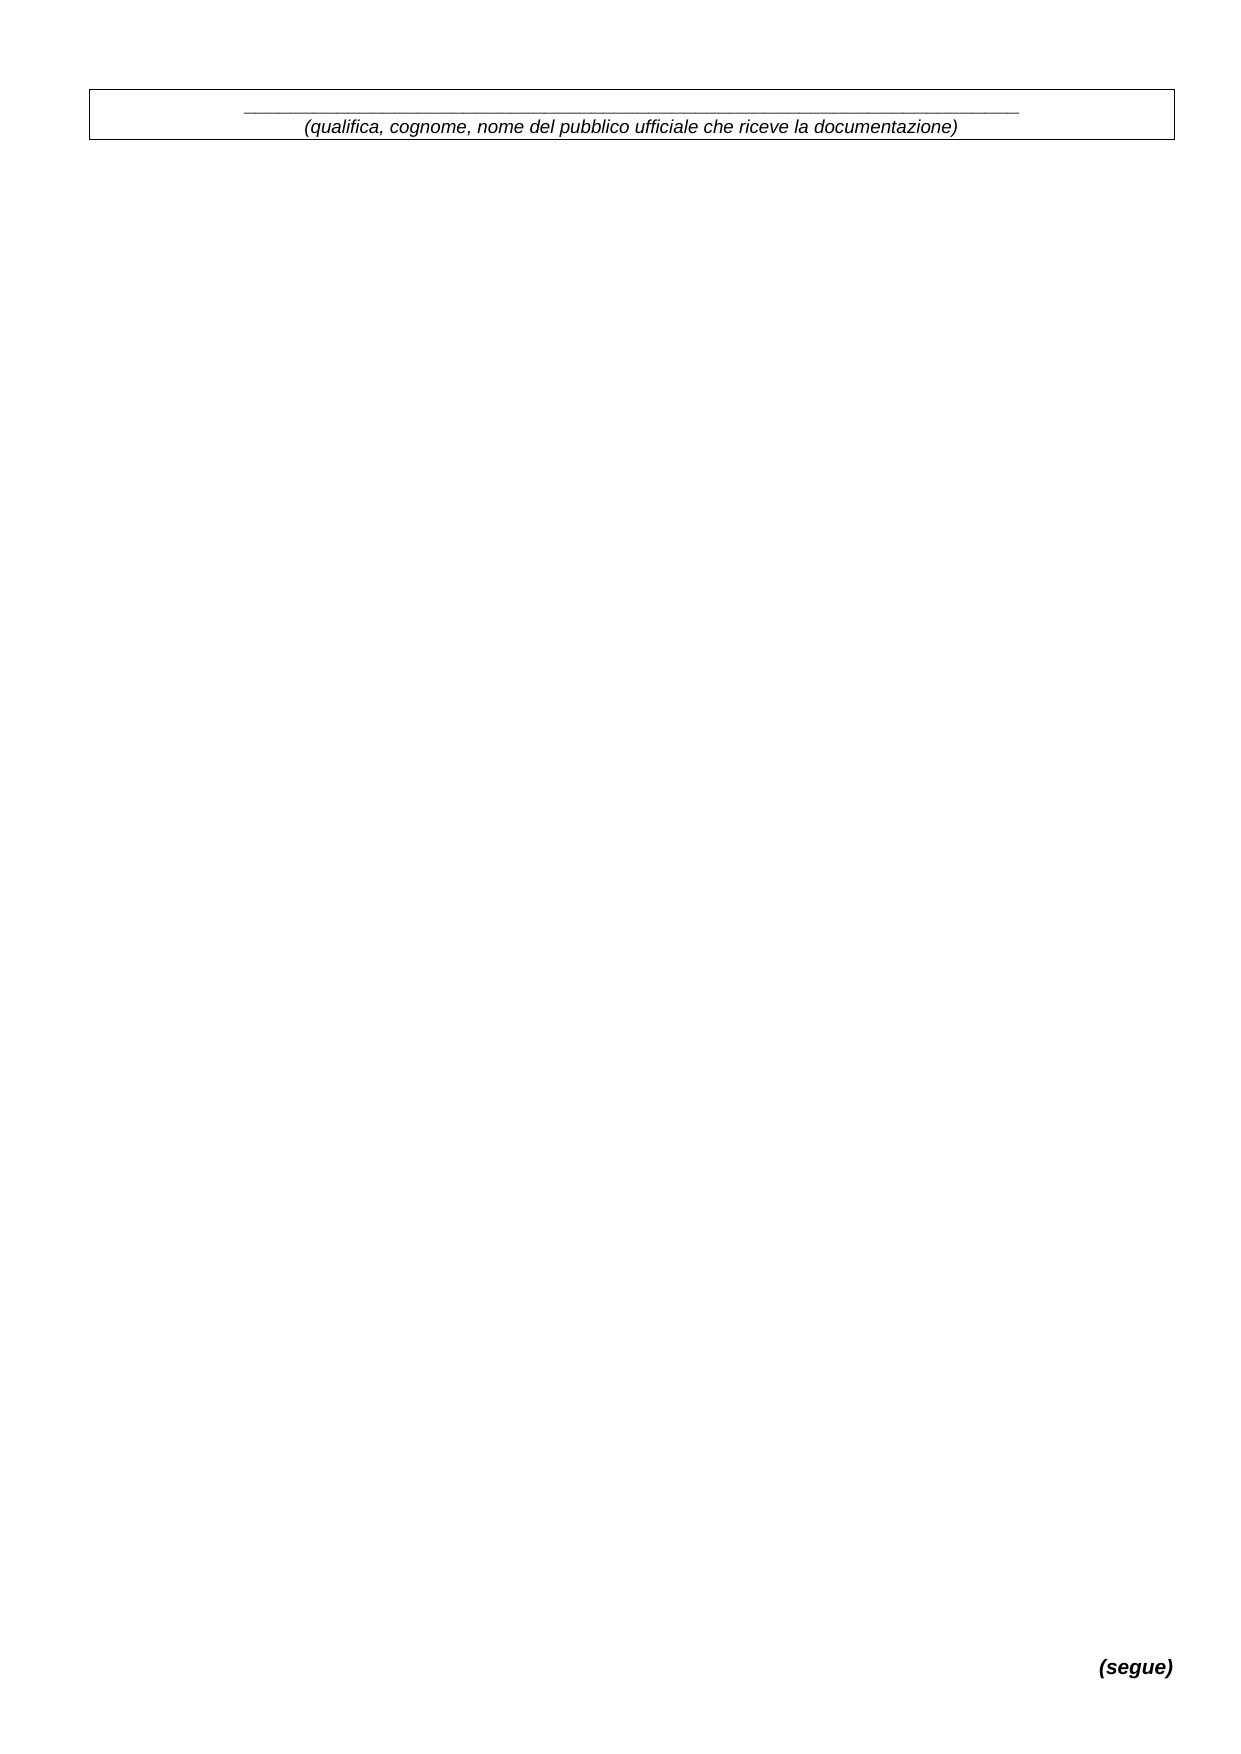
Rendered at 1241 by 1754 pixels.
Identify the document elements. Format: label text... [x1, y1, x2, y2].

text (qualifica, cognome, nome del pubblico ufficiale che riceve la documentazione) [90, 113, 1174, 139]
text ___________________________________________________________________ [90, 90, 1174, 113]
